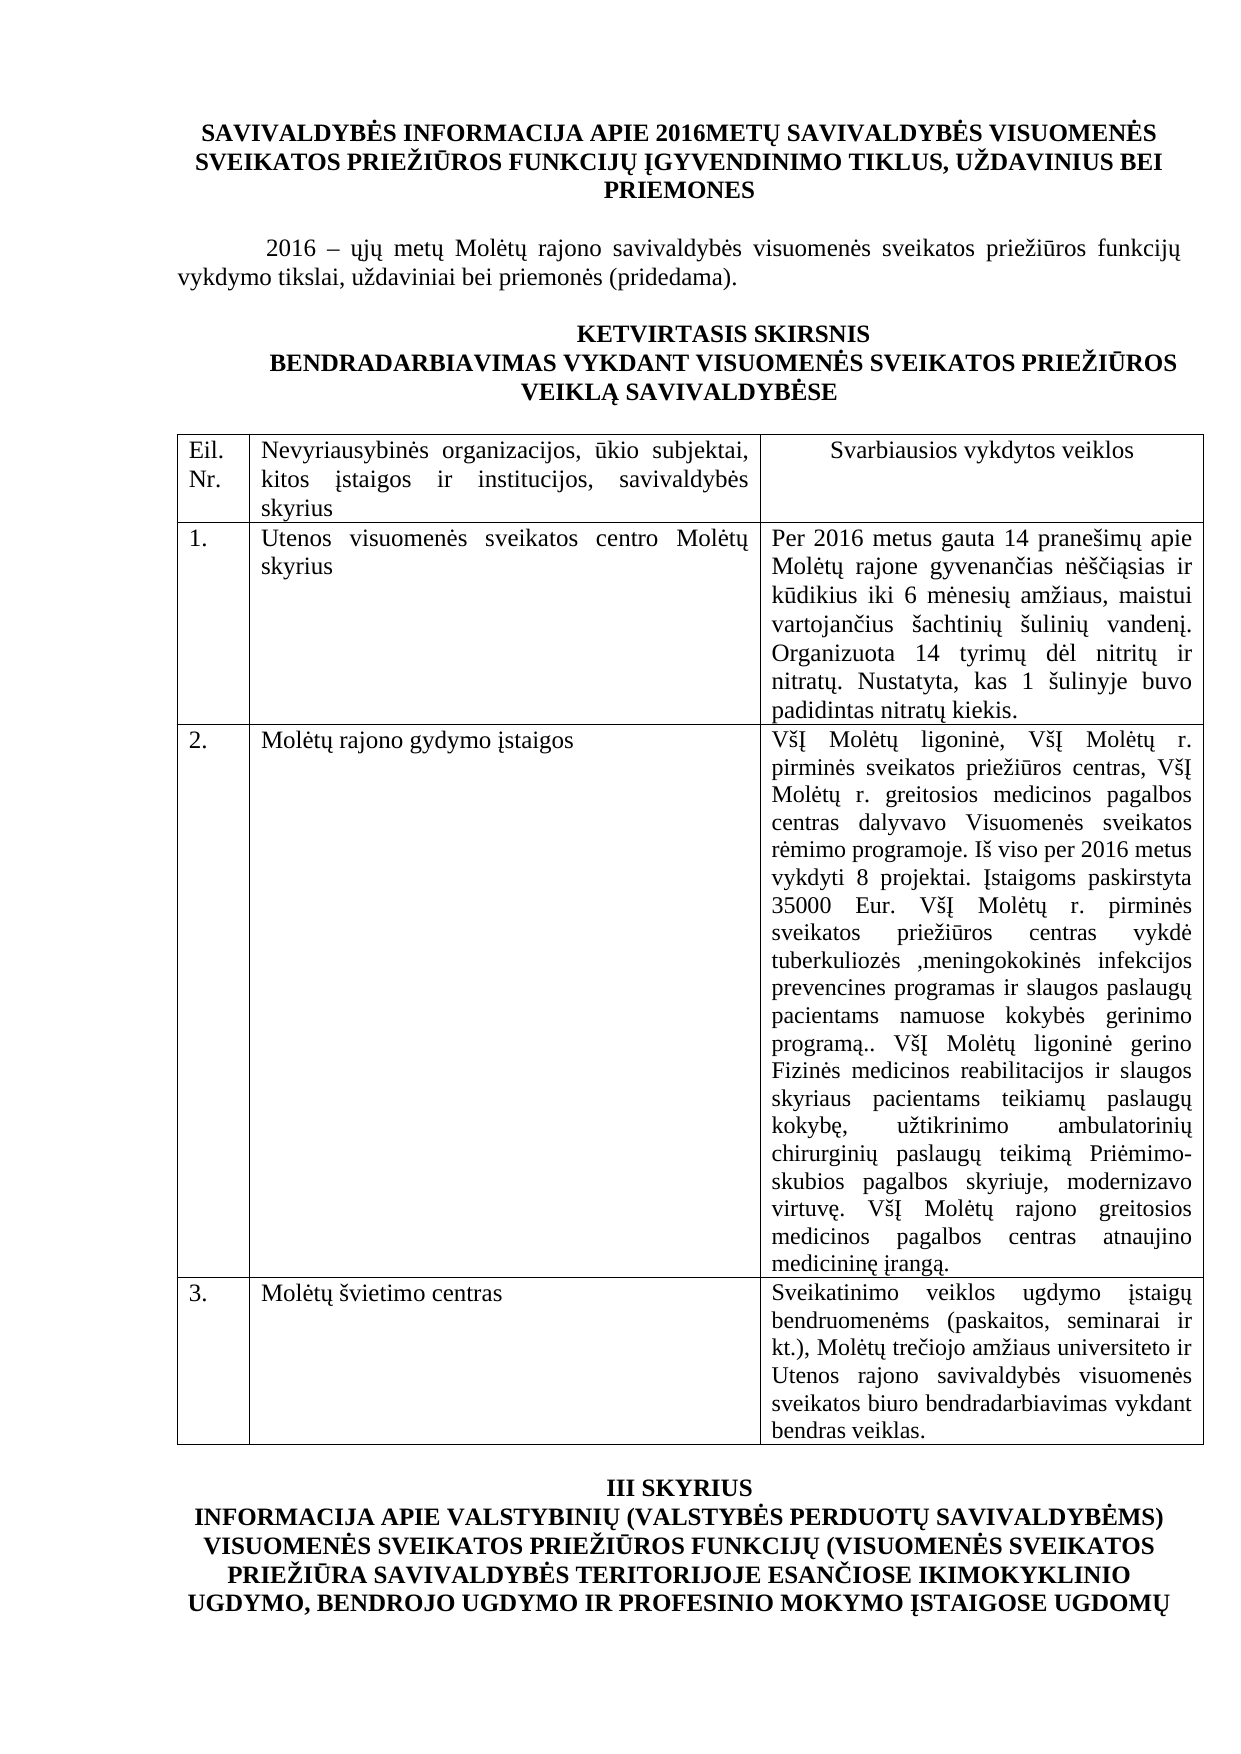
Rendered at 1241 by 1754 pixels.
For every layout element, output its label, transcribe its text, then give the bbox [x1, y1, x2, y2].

table_cell Utenos visuomenės sveikatos centro Molėtų skyrius [250, 523, 760, 724]
table_cell VšĮ Molėtų ligoninė, VšĮ Molėtų r. pirminės sveikatos priežiūros centras, VšĮ Molėtų r. greitosios medicinos pagalbos centras dalyvavo Visuomenės sveikatos rėmimo programoje. Iš viso per 2016 metus vykdyti 8 projektai. Įstaigoms paskirstyta 35000 Eur. VšĮ Molėtų r. pirminės sveikatos priežiūros centras vykdė tuberkuliozės ,meningokokinės infekcijos prevencines programas ir slaugos paslaugų pacientams namuose kokybės gerinimo programą.. VšĮ Molėtų ligoninė gerino Fizinės medicinos reabilitacijos ir slaugos skyriaus pacientams teikiamų paslaugų kokybę, užtikrinimo ambulatorinių chirurginių paslaugų teikimą Priėmimo-skubios pagalbos skyriuje, modernizavo virtuvę. VšĮ Molėtų rajono greitosios medicinos pagalbos centras atnaujino medicininę įrangą. [761, 725, 1203, 1277]
table_cell Molėtų švietimo centras [250, 1278, 760, 1444]
table_cell 3. [178, 1278, 249, 1444]
text III SKYRIUS [177, 1473, 1181, 1502]
table_cell Sveikatinimo veiklos ugdymo įstaigų bendruomenėms (paskaitos, seminarai ir kt.), Molėtų trečiojo amžiaus universiteto ir Utenos rajono savivaldybės visuomenės sveikatos biuro bendradarbiavimas vykdant bendras veiklas. [761, 1278, 1203, 1444]
table_cell 2. [178, 725, 249, 1277]
table_header Nevyriausybinės organizacijos, ūkio subjektai, kitos įstaigos ir institucijos, savivaldybės skyrius [250, 435, 760, 522]
text INFORMACIJA APIE VALSTYBINIŲ (VALSTYBĖS PERDUOTŲ SAVIVALDYBĖMS) VISUOMENĖS SVEIKATOS PRIEŽIŪROS FUNKCIJŲ (VISUOMENĖS SVEIKATOS PRIEŽIŪRA SAVIVALDYBĖS TERITORIJOJE ESANČIOSE IKIMOKYKLINIO UGDYMO, BENDROJO UGDYMO IR PROFESINIO MOKYMO ĮSTAIGOSE UGDOMŲ [177, 1502, 1181, 1617]
text SAVIVALDYBĖS INFORMACIJA APIE 2016METŲ SAVIVALDYBĖS VISUOMENĖS SVEIKATOS PRIEŽIŪROS FUNKCIJŲ ĮGYVENDINIMO TIKLUS, UŽDAVINIUS BEI PRIEMONES [177, 118, 1181, 204]
table_cell 1. [178, 523, 249, 724]
table_header Eil. Nr. [178, 435, 249, 522]
text 2016 – ųjų metų Molėtų rajono savivaldybės visuomenės sveikatos priežiūros funkcijų vykdymo tikslai, uždaviniai bei priemonės (pridedama). [177, 233, 1181, 291]
table_cell Per 2016 metus gauta 14 pranešimų apie Molėtų rajone gyvenančias nėščiąsias ir kūdikius iki 6 mėnesių amžiaus, maistui vartojančius šachtinių šulinių vandenį. Organizuota 14 tyrimų dėl nitritų ir nitratų. Nustatyta, kas 1 šulinyje buvo padidintas nitratų kiekis. [761, 523, 1203, 724]
table_cell Molėtų rajono gydymo įstaigos [250, 725, 760, 1277]
table_header Svarbiausios vykdytos veiklos [761, 435, 1203, 522]
text KETVIRTASIS SKIRSNIS [177, 319, 1181, 348]
text BENDRADARBIAVIMAS VYKDANT VISUOMENĖS SVEIKATOS PRIEŽIŪROS VEIKLĄ SAVIVALDYBĖSE [177, 348, 1181, 406]
